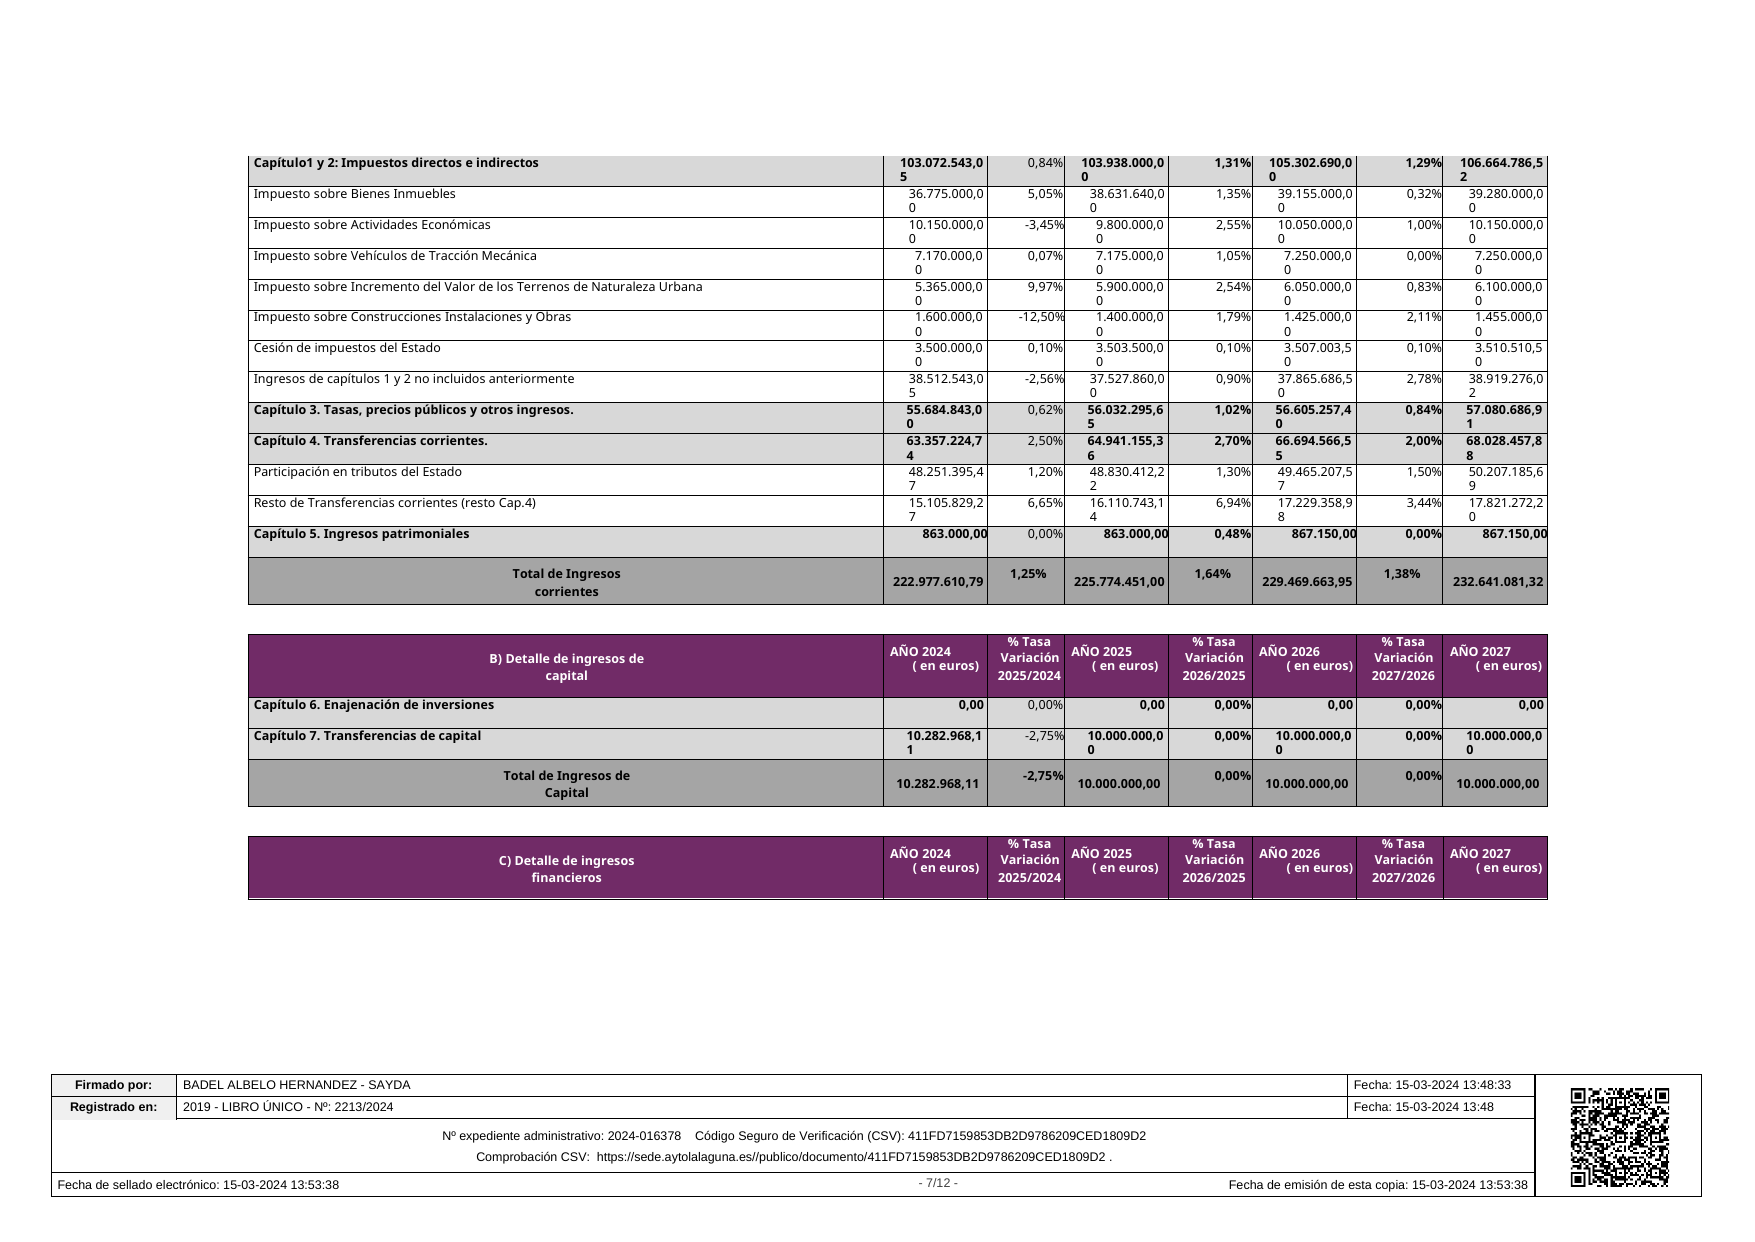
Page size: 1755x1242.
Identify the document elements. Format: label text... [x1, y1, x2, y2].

table_cell 1,30% [1169, 465, 1252, 495]
table_cell 5.365.000,00 [884, 280, 987, 309]
table_header B) Detalle de ingresos de capital [249, 635, 883, 697]
table_cell 2,70% [1169, 434, 1252, 464]
table_cell 63.357.224,74 [884, 434, 987, 464]
table_header Fecha: 15-03-2024 13:48:33 [1348, 1075, 1534, 1096]
table_cell 10.000.000,00 [1065, 760, 1168, 806]
table_cell 1,05% [1169, 249, 1252, 279]
table_cell Capítulo 7. Transferencias de capital [249, 729, 883, 759]
table_cell -12,50% [988, 311, 1064, 340]
table_cell 0,00% [1169, 698, 1252, 728]
table_cell Fecha de sellado electrónico: 15-03-2024 13:53:38 - 7/12 - Fecha de emisión de esta copia: 15-03-2024 13:53:38 [52, 1173, 1534, 1196]
table_cell 1.400.000,00 [1065, 311, 1168, 340]
table_cell Impuesto sobre Incremento del Valor de los Terrenos de Naturaleza Urbana [249, 280, 883, 309]
table_header % Tasa [1357, 635, 1442, 650]
table_cell 2,11% [1357, 311, 1442, 340]
table_header AÑO 2026 [1253, 837, 1356, 860]
table_cell 5,05% [988, 187, 1064, 217]
table_cell 222.977.610,79 [884, 558, 987, 604]
table_cell 0,00% [988, 698, 1064, 728]
table_cell 9,97% [988, 280, 1064, 309]
table_cell Variación 2025/2024 [988, 852, 1064, 898]
table_cell ( en euros) [1253, 658, 1356, 697]
table_cell 48.251.395,47 [884, 465, 987, 495]
table_cell ( en euros) [1443, 658, 1547, 697]
table_cell 55.684.843,00 [884, 403, 987, 433]
table_cell 3.500.000,00 [884, 341, 987, 371]
table_cell 0,32% [1357, 187, 1442, 217]
table_cell 10.000.000,00 [1443, 760, 1547, 806]
table_cell 2019 - LIBRO ÚNICO - Nº: 2213/2024 [177, 1097, 1347, 1118]
table_header AÑO 2024 [884, 837, 987, 860]
table_cell 1,25% [988, 558, 1064, 604]
table_cell 3,44% [1357, 496, 1442, 526]
table_cell 6,94% [1169, 496, 1252, 526]
table_cell Variación 2027/2026 [1357, 852, 1443, 898]
table_cell Impuesto sobre Construcciones Instalaciones y Obras [249, 311, 883, 340]
table_cell 1,20% [988, 465, 1064, 495]
table_cell 0,90% [1169, 372, 1252, 402]
table_cell 10.282.968,11 [884, 729, 987, 759]
table_cell 2,54% [1169, 280, 1252, 309]
table_cell 15.105.829,27 [884, 496, 987, 526]
table_cell 10.000.000,00 [1253, 729, 1356, 759]
table_cell 50.207.185,69 [1443, 465, 1547, 495]
table_cell 1.600.000,00 [884, 311, 987, 340]
table_cell 6.100.000,00 [1443, 280, 1547, 309]
table_cell 7.170.000,00 [884, 249, 987, 279]
table_cell 0,00% [1357, 249, 1442, 279]
table_cell 5.900.000,00 [1065, 280, 1168, 309]
table_cell 0,00% [1357, 527, 1442, 557]
table_cell 10.000.000,00 [1065, 729, 1168, 759]
table_cell 2,00% [1357, 434, 1442, 464]
table_header Capítulo1 y 2: Impuestos directos e indirectos [249, 156, 883, 186]
table_cell Variación 2027/2026 [1357, 650, 1442, 697]
table_cell -3,45% [988, 218, 1064, 248]
table_cell 39.280.000,00 [1443, 187, 1547, 217]
table_cell 36.775.000,00 [884, 187, 987, 217]
table_cell 10.282.968,11 [884, 760, 987, 806]
table_header BADEL ALBELO HERNANDEZ - SAYDA [177, 1075, 1347, 1096]
table_cell 10.150.000,00 [884, 218, 987, 248]
table_cell 66.694.566,55 [1253, 434, 1356, 464]
table_cell 57.080.686,91 [1443, 403, 1547, 433]
table_cell ( en euros) [1444, 860, 1547, 898]
table_cell Variación 2026/2025 [1169, 650, 1252, 697]
table_header C) Detalle de ingresos financieros [249, 837, 883, 898]
table_cell 3.503.500,00 [1065, 341, 1168, 371]
table_cell 16.110.743,14 [1065, 496, 1168, 526]
table_header 106.664.786,52 [1443, 156, 1547, 186]
table_header AÑO 2025 [1065, 837, 1168, 860]
table_cell -2,75% [988, 729, 1064, 759]
table_cell 10.150.000,00 [1443, 218, 1547, 248]
table_header AÑO 2026 [1253, 635, 1356, 658]
table_cell 1,02% [1169, 403, 1252, 433]
table_cell 0,00% [1169, 760, 1252, 806]
table_cell Variación 2026/2025 [1169, 852, 1252, 898]
table_header % Tasa [988, 635, 1064, 650]
table_cell 17.229.358,98 [1253, 496, 1356, 526]
table_cell Capítulo 4. Transferencias corrientes. [249, 434, 883, 464]
table_cell ( en euros) [884, 658, 987, 697]
table_cell ( en euros) [1253, 860, 1356, 898]
table_header 103.072.543,05 [884, 156, 987, 186]
table_cell 3.507.003,50 [1253, 341, 1356, 371]
table_cell 48.830.412,22 [1065, 465, 1168, 495]
table_cell Resto de Transferencias corrientes (resto Cap.4) [249, 496, 883, 526]
table_cell 7.250.000,00 [1443, 249, 1547, 279]
table_cell 867.150,00 [1253, 527, 1356, 557]
table_cell 863.000,00 [1065, 527, 1168, 557]
table_cell 37.527.860,00 [1065, 372, 1168, 402]
table_header 103.938.000,00 [1065, 156, 1168, 186]
table_cell 56.605.257,40 [1253, 403, 1356, 433]
table_cell Participación en tributos del Estado [249, 465, 883, 495]
table_cell 225.774.451,00 [1065, 558, 1168, 604]
table_cell 3.510.510,50 [1443, 341, 1547, 371]
table_cell 229.469.663,95 [1253, 558, 1356, 604]
table_header AÑO 2025 [1065, 635, 1168, 658]
table_cell 867.150,00 [1443, 527, 1547, 557]
table_cell 1,50% [1357, 465, 1442, 495]
table_header [1536, 1075, 1701, 1196]
table_cell 2,55% [1169, 218, 1252, 248]
table_cell 1,64% [1169, 558, 1252, 604]
table_header 1,29% [1357, 156, 1442, 186]
table_cell -2,56% [988, 372, 1064, 402]
table_cell 7.175.000,00 [1065, 249, 1168, 279]
table_cell Capítulo 6. Enajenación de inversiones [249, 698, 883, 728]
table_header % Tasa [988, 837, 1064, 852]
table_cell Impuesto sobre Actividades Económicas [249, 218, 883, 248]
table_cell 1.455.000,00 [1443, 311, 1547, 340]
table_header AÑO 2027 [1444, 837, 1547, 860]
table_cell -2,75% [988, 760, 1064, 806]
table_cell 37.865.686,50 [1253, 372, 1356, 402]
table_cell 232.641.081,32 [1443, 558, 1547, 604]
table_header % Tasa [1169, 635, 1252, 650]
table_header 1,31% [1169, 156, 1252, 186]
table_cell 1,38% [1357, 558, 1442, 604]
table_cell 0,00% [1169, 729, 1252, 759]
table_cell 39.155.000,00 [1253, 187, 1356, 217]
table_cell 49.465.207,57 [1253, 465, 1356, 495]
table_cell Capítulo 3. Tasas, precios públicos y otros ingresos. [249, 403, 883, 433]
table_header 105.302.690,00 [1253, 156, 1356, 186]
table_cell 0,83% [1357, 280, 1442, 309]
table_cell 0,00 [1065, 698, 1168, 728]
table_cell 0,48% [1169, 527, 1252, 557]
table_header AÑO 2027 [1443, 635, 1547, 658]
table_cell 6,65% [988, 496, 1064, 526]
table_cell 0,10% [1169, 341, 1252, 371]
table_cell 0,10% [988, 341, 1064, 371]
table_cell 38.631.640,00 [1065, 187, 1168, 217]
table_cell 56.032.295,65 [1065, 403, 1168, 433]
table_cell 0,07% [988, 249, 1064, 279]
table_cell 1,00% [1357, 218, 1442, 248]
table_cell 1,35% [1169, 187, 1252, 217]
table_cell 10.000.000,00 [1443, 729, 1547, 759]
table_header AÑO 2024 [884, 635, 987, 658]
table_cell 0,00% [988, 527, 1064, 557]
table_cell 2,78% [1357, 372, 1442, 402]
table_cell 68.028.457,88 [1443, 434, 1547, 464]
table_header % Tasa [1169, 837, 1252, 852]
table_cell 0,00% [1357, 729, 1442, 759]
table_cell ( en euros) [1065, 658, 1168, 697]
table_cell 0,00 [884, 698, 987, 728]
table_cell Impuesto sobre Vehículos de Tracción Mecánica [249, 249, 883, 279]
table_cell 863.000,00 [884, 527, 987, 557]
table_cell 0,84% [1357, 403, 1442, 433]
table_cell 38.919.276,02 [1443, 372, 1547, 402]
table_cell 10.050.000,00 [1253, 218, 1356, 248]
table_cell 6.050.000,00 [1253, 280, 1356, 309]
table_cell 0,62% [988, 403, 1064, 433]
table_cell ( en euros) [1065, 860, 1168, 898]
table_cell 1,79% [1169, 311, 1252, 340]
table_cell 1.425.000,00 [1253, 311, 1356, 340]
table_cell 0,00 [1443, 698, 1547, 728]
table_cell Cesión de impuestos del Estado [249, 341, 883, 371]
table_cell Capítulo 5. Ingresos patrimoniales [249, 527, 883, 557]
table_cell ( en euros) [884, 860, 987, 898]
table_cell Impuesto sobre Bienes Inmuebles [249, 187, 883, 217]
table_cell 64.941.155,36 [1065, 434, 1168, 464]
table_cell Registrado en: [52, 1097, 176, 1118]
table_cell Variación 2025/2024 [988, 650, 1064, 697]
table_cell Total de Ingresos de Capital [249, 760, 883, 806]
table_header Firmado por: [52, 1075, 176, 1096]
table_cell Fecha: 15-03-2024 13:48 [1348, 1097, 1534, 1118]
table_cell 7.250.000,00 [1253, 249, 1356, 279]
table_cell 0,10% [1357, 341, 1442, 371]
table_header % Tasa [1357, 837, 1443, 852]
table_cell 9.800.000,00 [1065, 218, 1168, 248]
table_cell 17.821.272,20 [1443, 496, 1547, 526]
table_cell 0,00 [1253, 698, 1356, 728]
table_cell 2,50% [988, 434, 1064, 464]
table_cell Total de Ingresos corrientes [249, 558, 883, 604]
table_cell 0,00% [1357, 698, 1442, 728]
table_cell 10.000.000,00 [1253, 760, 1356, 806]
table_cell Nº expediente administrativo: 2024-016378 Código Seguro de Verificación (CSV): 411FD7159853DB2D9786209CED1809D2 Comprobación CSV: https://sede.aytolalaguna.es//publico/documento/411FD7159853DB2D9786209CED1809D2 . [52, 1119, 1534, 1172]
table_cell Ingresos de capítulos 1 y 2 no incluidos anteriormente [249, 372, 883, 402]
table_cell 0,00% [1357, 760, 1442, 806]
table_cell 38.512.543,05 [884, 372, 987, 402]
table_header 0,84% [988, 156, 1064, 186]
